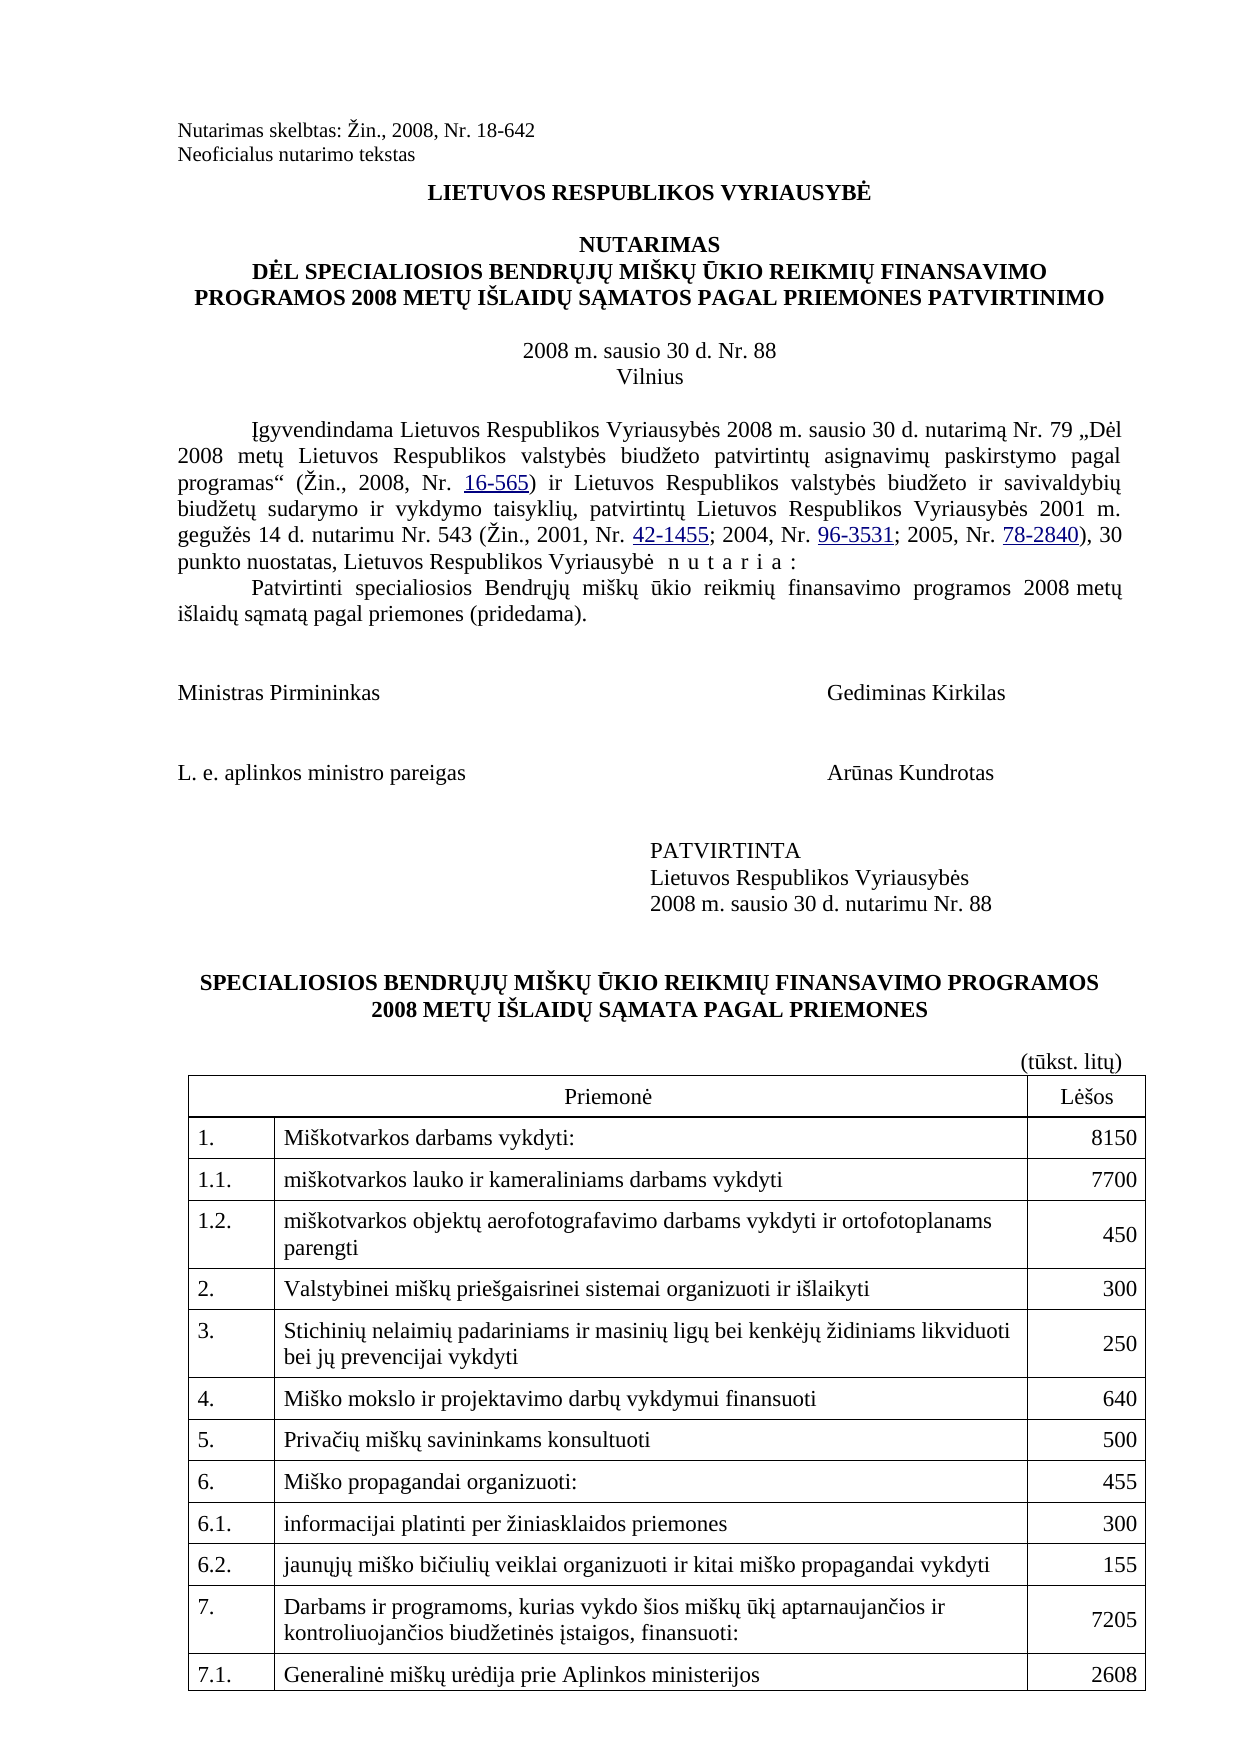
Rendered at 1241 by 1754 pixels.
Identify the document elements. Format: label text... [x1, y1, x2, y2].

table_cell Valstybinei miškų priešgaisrinei sistemai organizuoti ir išlaikyti [275, 1269, 1027, 1309]
table_cell 300 [1028, 1503, 1145, 1543]
table_cell 250 [1028, 1310, 1145, 1377]
table_cell 455 [1028, 1461, 1145, 1502]
table_cell 7700 [1028, 1159, 1145, 1199]
text Neoficialus nutarimo tekstas [177, 142, 1122, 166]
table_cell Miško propagandai organizuoti: [275, 1461, 1027, 1502]
text nutarimas [177, 231, 1122, 258]
table_cell 640 [1028, 1378, 1145, 1418]
table_cell 1.2. [189, 1201, 274, 1267]
text Nutarimas skelbtas: Žin., 2008, Nr. 18-642 [177, 118, 1122, 142]
table_cell 7. [189, 1586, 274, 1653]
text Patvirtinta [650, 838, 1122, 864]
text Įgyvendindama Lietuvos Respublikos Vyriausybės 2008 m. sausio 30 d. nutarimą Nr. 79 „Dėl 2008 metų Lietuvos Respublikos valstybės biudžeto patvirtintų asignavimų paskirstymo pagal programas“ (Žin., 2008, Nr. 16-565) ir Lietuvos Respublikos valstybės biudžeto ir savivaldybių biudžetų sudarymo ir vykdymo taisyklių, patvirtintų Lietuvos Respublikos Vyriausybės 2001 m. gegužės 14 d. nutarimu Nr. 543 (Žin., 2001, Nr. 42-1455; 2004, Nr. 96-3531; 2005, Nr. 78-2840), 30 punkto nuostatas, Lietuvos Respublikos Vyriausybė nutaria: [177, 416, 1122, 574]
text (tūkst. litų) [177, 1048, 1122, 1075]
table_cell miškotvarkos lauko ir kameraliniams darbams vykdyti [275, 1159, 1027, 1199]
table_cell informacijai platinti per žiniasklaidos priemones [275, 1503, 1027, 1543]
table_cell 7.1. [189, 1654, 274, 1690]
table_cell jaunųjų miško bičiulių veiklai organizuoti ir kitai miško propagandai vykdyti [275, 1544, 1027, 1585]
table_cell 4. [189, 1378, 274, 1418]
table_cell 155 [1028, 1544, 1145, 1585]
table_cell 6.2. [189, 1544, 274, 1585]
table_cell Privačių miškų savininkams konsultuoti [275, 1420, 1027, 1460]
text Vilnius [177, 363, 1122, 389]
table_cell Miškotvarkos darbams vykdyti: [275, 1118, 1027, 1158]
table_header Lėšos [1028, 1076, 1145, 1116]
table_cell miškotvarkos objektų aerofotografavimo darbams vykdyti ir ortofotoplanams parengti [275, 1201, 1027, 1267]
table_cell 2608 [1028, 1654, 1145, 1690]
table_cell 2. [189, 1269, 274, 1309]
table_cell 500 [1028, 1420, 1145, 1460]
table_cell Miško mokslo ir projektavimo darbų vykdymui finansuoti [275, 1378, 1027, 1418]
table_cell Stichinių nelaimių padariniams ir masinių ligų bei kenkėjų židiniams likviduoti bei jų prevencijai vykdyti [275, 1310, 1027, 1377]
text 2008 m. sausio 30 d. Nr. 88 [177, 337, 1122, 363]
text Ministras Pirmininkas Gediminas Kirkilas [177, 679, 1122, 706]
subtitle Lietuvos Respublikos Vyriausybė [177, 179, 1122, 205]
subtitle DĖL SPECIALIOSIOS BENDRŲJŲ MIŠKŲ ŪKIO REIKMIŲ FINANSAVIMO PROGRAMOS 2008 METŲ IŠLAIDŲ SĄMATOS PAGAL PRIEMONES PATVIRTINIMO [177, 258, 1122, 311]
text Lietuvos Respublikos Vyriausybės 2008 m. sausio 30 d. nutarimu Nr. 88 [650, 864, 1122, 917]
table_header Priemonė [189, 1076, 1027, 1116]
table_cell 7205 [1028, 1586, 1145, 1653]
table_cell Darbams ir programoms, kurias vykdo šios miškų ūkį aptarnaujančios ir kontroliuojančios biudžetinės įstaigos, finansuoti: [275, 1586, 1027, 1653]
text SPECIALIOSIOS BENDRŲJŲ MIŠKŲ ŪKIO REIKMIŲ FINANSAVIMO PROGRAMOS 2008 METŲ IŠLAIDŲ SĄMATA PAGAL PRIEMONES [177, 969, 1122, 1022]
table_cell 300 [1028, 1269, 1145, 1309]
table_cell 450 [1028, 1201, 1145, 1267]
table_cell 6. [189, 1461, 274, 1502]
text L. e. aplinkos ministro pareigas Arūnas Kundrotas [177, 758, 1122, 785]
table_cell 6.1. [189, 1503, 274, 1543]
table_cell Generalinė miškų urėdija prie Aplinkos ministerijos [275, 1654, 1027, 1690]
text Patvirtinti specialiosios Bendrųjų miškų ūkio reikmių finansavimo programos 2008 metų išlaidų sąmatą pagal priemones (pridedama). [177, 574, 1122, 627]
table_cell 5. [189, 1420, 274, 1460]
table_cell 1.1. [189, 1159, 274, 1199]
table_cell 3. [189, 1310, 274, 1377]
table_cell 8150 [1028, 1118, 1145, 1158]
table_cell 1. [189, 1118, 274, 1158]
